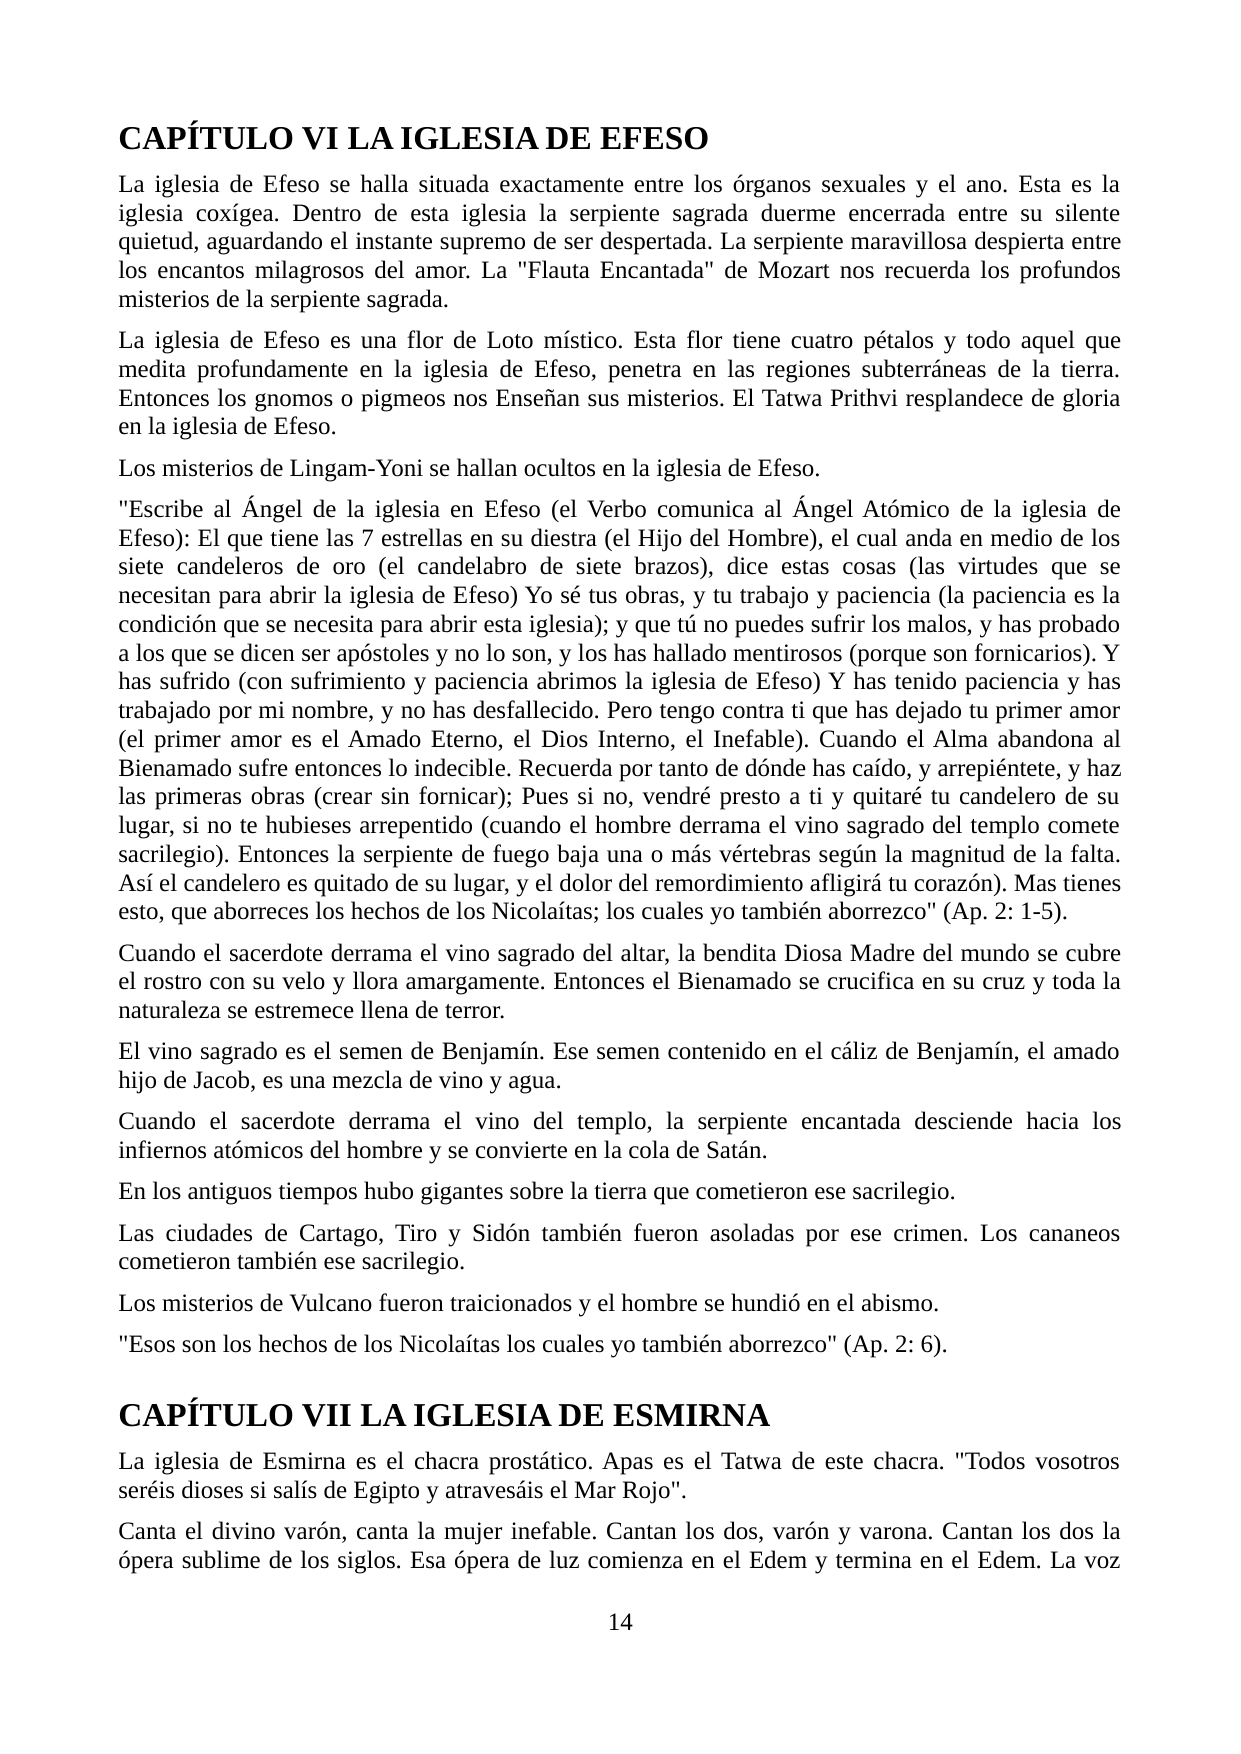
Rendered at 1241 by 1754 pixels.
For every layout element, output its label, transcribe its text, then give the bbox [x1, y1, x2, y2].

text El vino sagrado es el semen de Benjamín. Ese semen contenido en el cáliz de Benjamín, el amado hijo de Jacob, es una mezcla de vino y agua. [118, 1036, 1122, 1094]
text La iglesia de Efeso es una flor de Loto místico. Esta flor tiene cuatro pétalos y todo aquel que medita profundamente en la iglesia de Efeso, penetra en las regiones subterráneas de la tierra. Entonces los gnomos o pigmeos nos Enseñan sus misterios. El Tatwa Prithvi resplandece de gloria en la iglesia de Efeso. [118, 325, 1122, 440]
text La iglesia de Esmirna es el chacra prostático. Apas es el Tatwa de este chacra. "Todos vosotros seréis dioses si salís de Egipto y atravesáis el Mar Rojo". [118, 1446, 1122, 1503]
text Cuando el sacerdote derrama el vino del templo, la serpiente encantada desciende hacia los infiernos atómicos del hombre y se convierte en la cola de Satán. [118, 1106, 1122, 1164]
text Las ciudades de Cartago, Tiro y Sidón también fueron asoladas por ese crimen. Los cananeos cometieron también ese sacrilegio. [118, 1218, 1122, 1275]
text Canta el divino varón, canta la mujer inefable. Cantan los dos, varón y varona. Cantan los dos la ópera sublime de los siglos. Esa ópera de luz comienza en el Edem y termina en el Edem. La voz [118, 1516, 1122, 1573]
text En los antiguos tiempos hubo gigantes sobre la tierra que cometieron ese sacrilegio. [118, 1176, 1122, 1205]
subtitle CAPÍTULO VI LA IGLESIA DE EFESO [118, 118, 1122, 156]
text "Escribe al Ángel de la iglesia en Efeso (el Verbo comunica al Ángel Atómico de la iglesia de Efeso): El que tiene las 7 estrellas en su diestra (el Hijo del Hombre), el cual anda en medio de los siete candeleros de oro (el candelabro de siete brazos), dice estas cosas (las virtudes que se necesitan para abrir la iglesia de Efeso) Yo sé tus obras, y tu trabajo y paciencia (la paciencia es la condición que se necesita para abrir esta iglesia); y que tú no puedes sufrir los malos, y has probado a los que se dicen ser apóstoles y no lo son, y los has hallado mentirosos (porque son fornicarios). Y has sufrido (con sufrimiento y paciencia abrimos la iglesia de Efeso) Y has tenido paciencia y has trabajado por mi nombre, y no has desfallecido. Pero tengo contra ti que has dejado tu primer amor (el primer amor es el Amado Eterno, el Dios Interno, el Inefable). Cuando el Alma abandona al Bienamado sufre entonces lo indecible. Recuerda por tanto de dónde has caído, y arrepiéntete, y haz las primeras obras (crear sin fornicar); Pues si no, vendré presto a ti y quitaré tu candelero de su lugar, si no te hubieses arrepentido (cuando el hombre derrama el vino sagrado del templo comete sacrilegio). Entonces la serpiente de fuego baja una o más vértebras según la magnitud de la falta. Así el candelero es quitado de su lugar, y el dolor del remordimiento afligirá tu corazón). Mas tienes esto, que aborreces los hechos de los Nicolaítas; los cuales yo también aborrezco" (Ap. 2: 1-5). [118, 494, 1122, 925]
text Cuando el sacerdote derrama el vino sagrado del altar, la bendita Diosa Madre del mundo se cubre el rostro con su velo y llora amargamente. Entonces el Bienamado se crucifica en su cruz y toda la naturaleza se estremece llena de terror. [118, 938, 1122, 1024]
text "Esos son los hechos de los Nicolaítas los cuales yo también aborrezco" (Ap. 2: 6). [118, 1329, 1122, 1358]
text La iglesia de Efeso se halla situada exactamente entre los órganos sexuales y el ano. Esta es la iglesia coxígea. Dentro de esta iglesia la serpiente sagrada duerme encerrada entre su silente quietud, aguardando el instante supremo de ser despertada. La serpiente maravillosa despierta entre los encantos milagrosos del amor. La "Flauta Encantada" de Mozart nos recuerda los profundos misterios de la serpiente sagrada. [118, 169, 1122, 313]
text Los misterios de Lingam-Yoni se hallan ocultos en la iglesia de Efeso. [118, 453, 1122, 481]
text Los misterios de Vulcano fueron traicionados y el hombre se hundió en el abismo. [118, 1288, 1122, 1316]
subtitle CAPÍTULO VII LA IGLESIA DE ESMIRNA [118, 1395, 1122, 1433]
